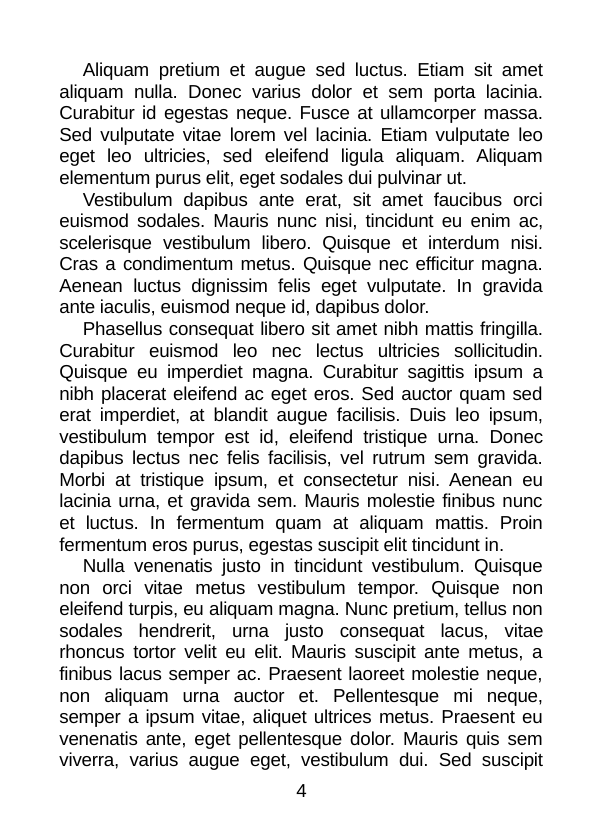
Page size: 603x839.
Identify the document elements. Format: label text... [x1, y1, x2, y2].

text Vestibulum dapibus ante erat, sit amet faucibus orci euismod sodales. Mauris nunc nisi, tincidunt eu enim ac, scelerisque vestibulum libero. Quisque et interdum nisi. Cras a condimentum metus. Quisque nec efficitur magna. Aenean luctus dignissim felis eget vulputate. In gravida ante iaculis, euismod neque id, dapibus dolor. [59, 188, 543, 318]
text Phasellus consequat libero sit amet nibh mattis fringilla. Curabitur euismod leo nec lectus ultricies sollicitudin. Quisque eu imperdiet magna. Curabitur sagittis ipsum a nibh placerat eleifend ac eget eros. Sed auctor quam sed erat imperdiet, at blandit augue facilisis. Duis leo ipsum, vestibulum tempor est id, eleifend tristique urna. Donec dapibus lectus nec felis facilisis, vel rutrum sem gravida. Morbi at tristique ipsum, et consectetur nisi. Aenean eu lacinia urna, et gravida sem. Mauris molestie finibus nunc et luctus. In fermentum quam at aliquam mattis. Proin fermentum eros purus, egestas suscipit elit tincidunt in. [59, 318, 543, 555]
text Nulla venenatis justo in tincidunt vestibulum. Quisque non orci vitae metus vestibulum tempor. Quisque non eleifend turpis, eu aliquam magna. Nunc pretium, tellus non sodales hendrerit, urna justo consequat lacus, vitae rhoncus tortor velit eu elit. Mauris suscipit ante metus, a finibus lacus semper ac. Praesent laoreet molestie neque, non aliquam urna auctor et. Pellentesque mi neque, semper a ipsum vitae, aliquet ultrices metus. Praesent eu venenatis ante, eget pellentesque dolor. Mauris quis sem viverra, varius augue eget, vestibulum dui. Sed suscipit [59, 555, 543, 771]
text Aliquam pretium et augue sed luctus. Etiam sit amet aliquam nulla. Donec varius dolor et sem porta lacinia. Curabitur id egestas neque. Fusce at ullamcorper massa. Sed vulputate vitae lorem vel lacinia. Etiam vulputate leo eget leo ultricies, sed eleifend ligula aliquam. Aliquam elementum purus elit, eget sodales dui pulvinar ut. [59, 59, 543, 188]
